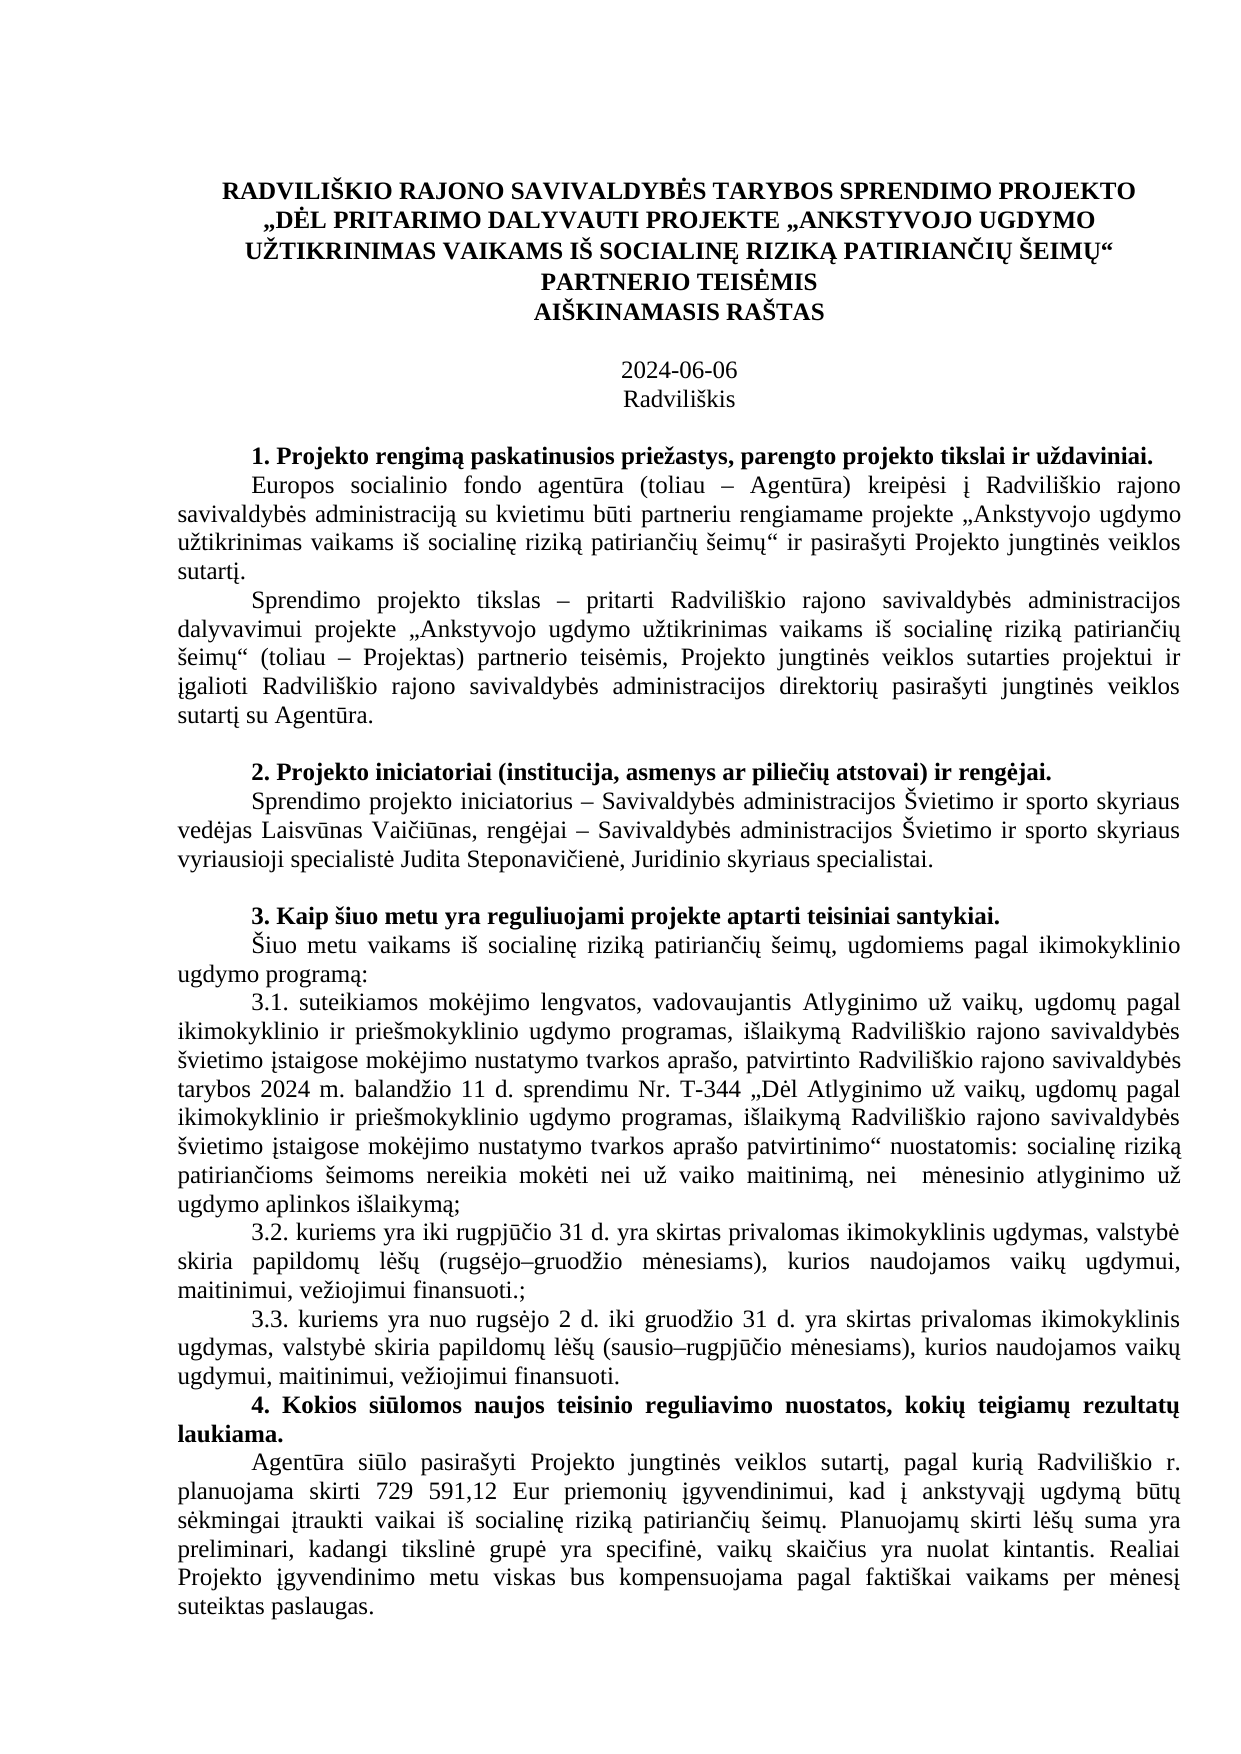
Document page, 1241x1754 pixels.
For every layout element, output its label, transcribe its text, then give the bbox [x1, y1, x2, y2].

text 3. Kaip šiuo metu yra reguliuojami projekte aptarti teisiniai santykiai. [177, 901, 1181, 930]
text 2. Projekto iniciatoriai (institucija, asmenys ar piliečių atstovai) ir rengėjai. [177, 757, 1181, 786]
text Sprendimo projekto tikslas – pritarti Radviliškio rajono savivaldybės administracijos dalyvavimui projekte „Ankstyvojo ugdymo užtikrinimas vaikams iš socialinę riziką patiriančių šeimų“ (toliau – Projektas) partnerio teisėmis, Projekto jungtinės veiklos sutarties projektui ir įgalioti Radviliškio rajono savivaldybės administracijos direktorių pasirašyti jungtinės veiklos sutartį su Agentūra. [177, 585, 1181, 729]
text „DĖL PRITARIMO DALYVAUTI PROJEKTE „ANKSTYVOJO UGDYMO UŽTIKRINIMAS VAIKAMS IŠ SOCIALINĘ RIZIKĄ PATIRIANČIŲ ŠEIMŲ“ PARTNERIO TEISĖMIS [177, 205, 1181, 295]
text Europos socialinio fondo agentūra (toliau – Agentūra) kreipėsi į Radviliškio rajono savivaldybės administraciją su kvietimu būti partneriu rengiamame projekte „Ankstyvojo ugdymo užtikrinimas vaikams iš socialinę riziką patiriančių šeimų“ ir pasirašyti Projekto jungtinės veiklos sutartį. [177, 470, 1181, 585]
text 3.1. suteikiamos mokėjimo lengvatos, vadovaujantis Atlyginimo už vaikų, ugdomų pagal ikimokyklinio ir priešmokyklinio ugdymo programas, išlaikymą Radviliškio rajono savivaldybės švietimo įstaigose mokėjimo nustatymo tvarkos aprašo, patvirtinto Radviliškio rajono savivaldybės tarybos 2024 m. balandžio 11 d. sprendimu Nr. T-344 „Dėl Atlyginimo už vaikų, ugdomų pagal ikimokyklinio ir priešmokyklinio ugdymo programas, išlaikymą Radviliškio rajono savivaldybės švietimo įstaigose mokėjimo nustatymo tvarkos aprašo patvirtinimo“ nuostatomis: socialinę riziką patiriančioms šeimoms nereikia mokėti nei už vaiko maitinimą, nei mėnesinio atlyginimo už ugdymo aplinkos išlaikymą; [177, 987, 1181, 1217]
text 3.3. kuriems yra nuo rugsėjo 2 d. iki gruodžio 31 d. yra skirtas privalomas ikimokyklinis ugdymas, valstybė skiria papildomų lėšų (sausio–rugpjūčio mėnesiams), kurios naudojamos vaikų ugdymui, maitinimui, vežiojimui finansuoti. [177, 1304, 1181, 1390]
text 3.2. kuriems yra iki rugpjūčio 31 d. yra skirtas privalomas ikimokyklinis ugdymas, valstybė skiria papildomų lėšų (rugsėjo–gruodžio mėnesiams), kurios naudojamos vaikų ugdymui, maitinimui, vežiojimui finansuoti.; [177, 1217, 1181, 1304]
text RADVILIŠKIO RAJONO SAVIVALDYBĖS TARYBOS SPRENDIMO PROJEKTO [177, 176, 1181, 205]
text Sprendimo projekto iniciatorius – Savivaldybės administracijos Švietimo ir sporto skyriaus vedėjas Laisvūnas Vaičiūnas, rengėjai – Savivaldybės administracijos Švietimo ir sporto skyriaus vyriausioji specialistė Judita Steponavičienė, Juridinio skyriaus specialistai. [177, 786, 1181, 872]
text 2024-06-06 [177, 355, 1181, 384]
text 4. Kokios siūlomos naujos teisinio reguliavimo nuostatos, kokių teigiamų rezultatų laukiama. [177, 1390, 1181, 1447]
text 1. Projekto rengimą paskatinusios priežastys, parengto projekto tikslai ir uždaviniai. [177, 441, 1181, 470]
text Šiuo metu vaikams iš socialinę riziką patiriančių šeimų, ugdomiems pagal ikimokyklinio ugdymo programą: [177, 930, 1181, 987]
text AIŠKINAMASIS RAŠTAS [177, 297, 1181, 326]
text Agentūra siūlo pasirašyti Projekto jungtinės veiklos sutartį, pagal kurią Radviliškio r. planuojama skirti 729 591,12 Eur priemonių įgyvendinimui, kad į ankstyvąjį ugdymą būtų sėkmingai įtraukti vaikai iš socialinę riziką patiriančių šeimų. Planuojamų skirti lėšų suma yra preliminari, kadangi tikslinė grupė yra specifinė, vaikų skaičius yra nuolat kintantis. Realiai Projekto įgyvendinimo metu viskas bus kompensuojama pagal faktiškai vaikams per mėnesį suteiktas paslaugas. [177, 1447, 1181, 1620]
text Radviliškis [177, 384, 1181, 412]
